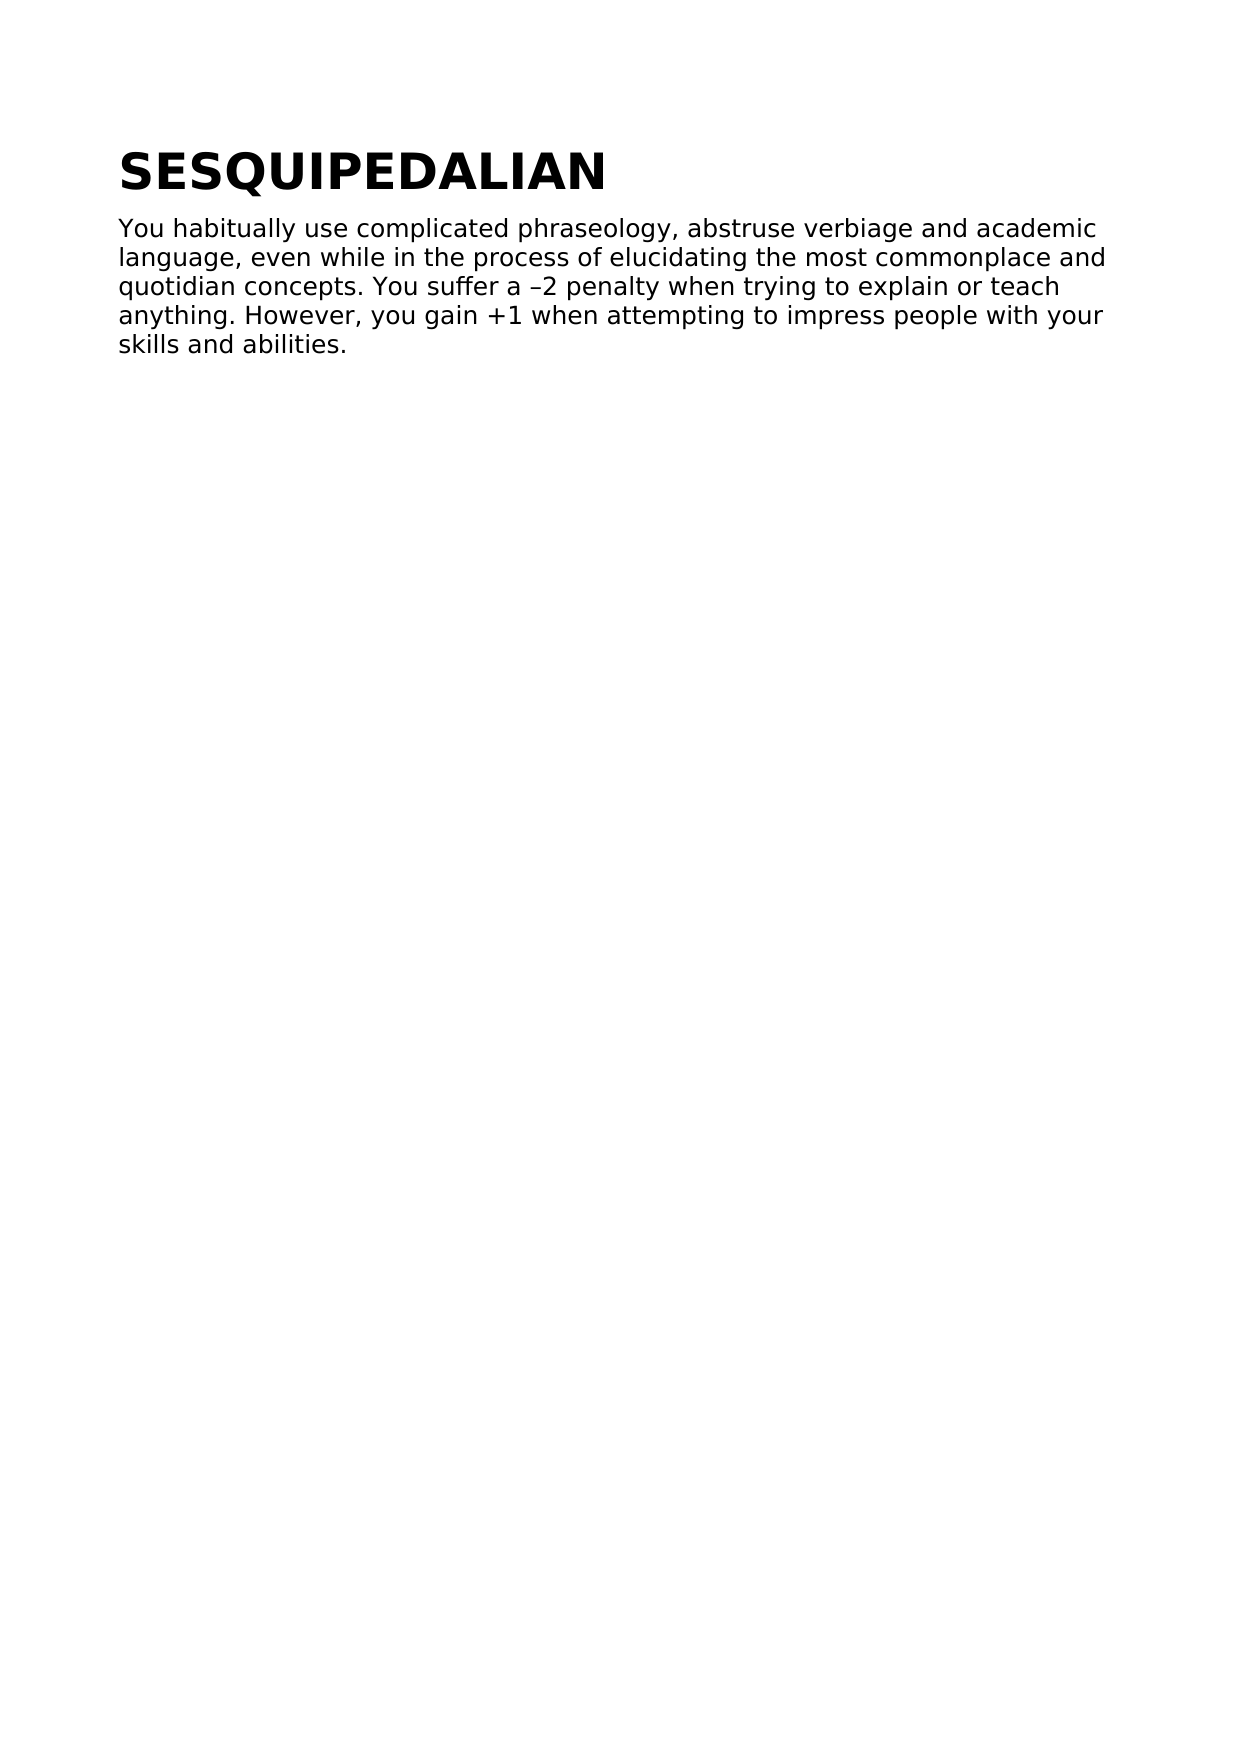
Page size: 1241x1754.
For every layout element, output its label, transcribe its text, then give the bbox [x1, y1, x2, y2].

text You habitually use complicated phraseology, abstruse verbiage and academic language, even while in the process of elucidating the most commonplace and quotidian concepts. You suffer a –2 penalty when trying to explain or teach anything. However, you gain +1 when attempting to impress people with your skills and abilities. [118, 214, 1122, 360]
subtitle SESQUIPEDALIAN [118, 143, 1122, 201]
